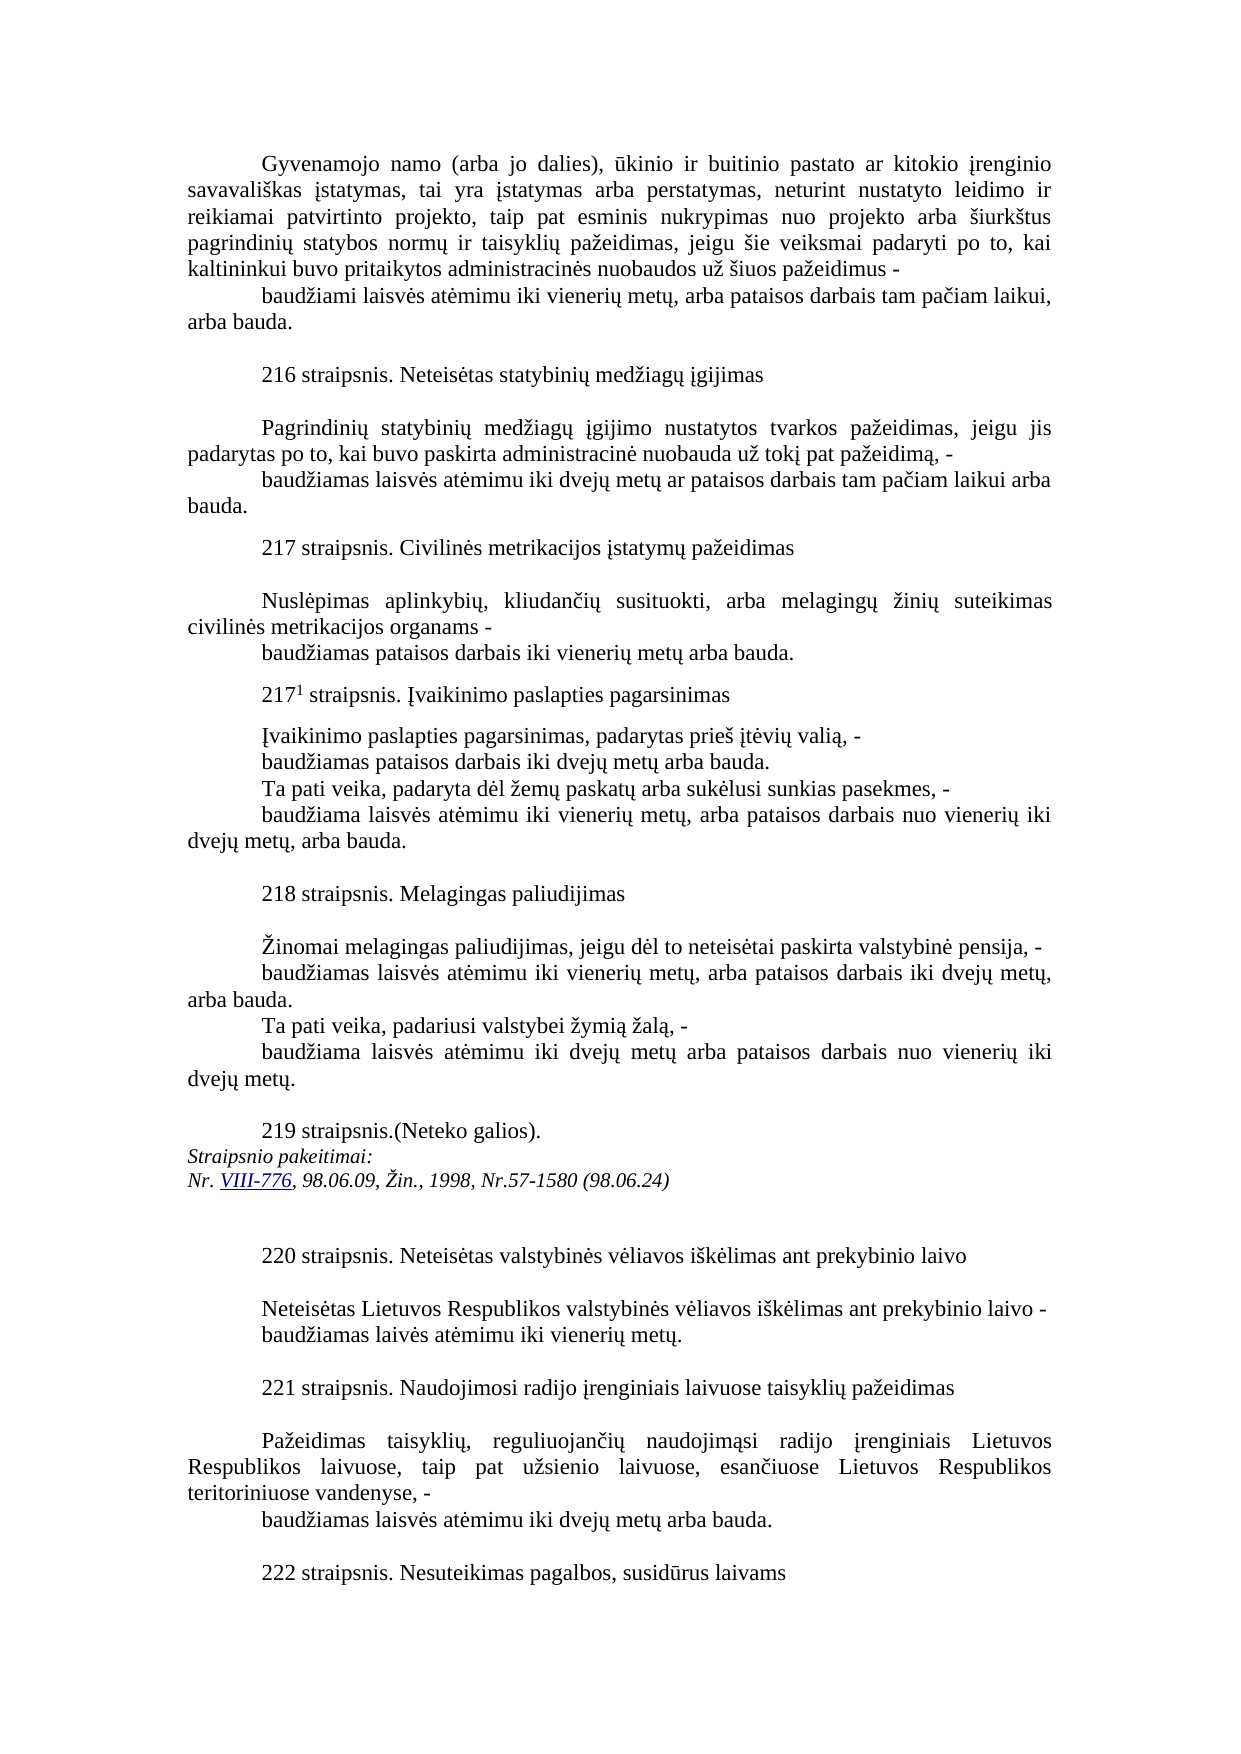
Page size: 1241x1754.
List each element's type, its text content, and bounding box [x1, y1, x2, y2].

text 220 straipsnis. Neteisėtas valstybinės vėliavos iškėlimas ant prekybinio laivo [261, 1242, 1053, 1269]
text 219 straipsnis.(Neteko galios). [206, 1117, 1053, 1144]
text Įvaikinimo paslapties pagarsinimas, padarytas prieš įtėvių valią, - [187, 722, 1053, 748]
text Gyvenamojo namo (arba jo dalies), ūkinio ir buitinio pastato ar kitokio įrenginio savavališkas įstatymas, tai yra įstatymas arba perstatymas, neturint nustatyto leidimo ir reikiamai patvirtinto projekto, taip pat esminis nukrypimas nuo projekto arba šiurkštus pagrindinių statybos normų ir taisyklių pažeidimas, jeigu šie veiksmai padaryti po to, kai kaltininkui buvo pritaikytos administracinės nuobaudos už šiuos pažeidimus - [187, 150, 1053, 282]
text 218 straipsnis. Melagingas paliudijimas [205, 880, 1053, 907]
text Nr. VIII-776, 98.06.09, Žin., 1998, Nr.57-1580 (98.06.24) [187, 1168, 1053, 1192]
text baudžiamas pataisos darbais iki dvejų metų arba bauda. [187, 748, 1053, 775]
text Pagrindinių statybinių medžiagų įgijimo nustatytos tvarkos pažeidimas, jeigu jis padarytas po to, kai buvo paskirta administracinė nuobauda už tokį pat pažeidimą, - [187, 413, 1053, 466]
text 217 straipsnis. Civilinės metrikacijos įstatymų pažeidimas [261, 534, 1053, 560]
text Ta pati veika, padariusi valstybei žymią žalą, - [205, 1012, 1053, 1038]
text Neteisėtas Lietuvos Respublikos valstybinės vėliavos iškėlimas ant prekybinio laivo - [187, 1295, 1053, 1321]
text baudžiami laisvės atėmimu iki vienerių metų, arba pataisos darbais tam pačiam laikui, arba bauda. [187, 282, 1053, 334]
text Nuslėpimas aplinkybių, kliudančių susituokti, arba melagingų žinių suteikimas civilinės metrikacijos organams - [187, 587, 1053, 639]
text 2171 straipsnis. Įvaikinimo paslapties pagarsinimas [187, 681, 1053, 707]
text baudžiamas laisvės atėmimu iki dvejų metų arba bauda. [207, 1506, 1053, 1532]
text 221 straipsnis. Naudojimosi radijo įrenginiais laivuose taisyklių pažeidimas [261, 1374, 1053, 1400]
text 216 straipsnis. Neteisėtas statybinių medžiagų įgijimas [206, 361, 1053, 387]
text baudžiama laisvės atėmimu iki vienerių metų, arba pataisos darbais nuo vienerių iki dvejų metų, arba bauda. [187, 801, 1053, 854]
text 222 straipsnis. Nesuteikimas pagalbos, susidūrus laivams [205, 1558, 1053, 1585]
text Straipsnio pakeitimai: [187, 1144, 1053, 1168]
text Pažeidimas taisyklių, reguliuojančių naudojimąsi radijo įrenginiais Lietuvos Respublikos laivuose, taip pat užsienio laivuose, esančiuose Lietuvos Respublikos teritoriniuose vandenyse, - [187, 1427, 1053, 1506]
text Žinomai melagingas paliudijimas, jeigu dėl to neteisėtai paskirta valstybinė pensija, - [187, 933, 1053, 959]
text baudžiamas laisvės atėmimu iki vienerių metų, arba pataisos darbais iki dvejų metų, arba bauda. [187, 959, 1053, 1012]
text Ta pati veika, padaryta dėl žemų paskatų arba sukėlusi sunkias pasekmes, - [187, 775, 1053, 801]
text baudžiamas laivės atėmimu iki vienerių metų. [206, 1321, 1053, 1348]
text baudžiama laisvės atėmimu iki dvejų metų arba pataisos darbais nuo vienerių iki dvejų metų. [187, 1038, 1053, 1091]
text baudžiamas laisvės atėmimu iki dvejų metų ar pataisos darbais tam pačiam laikui arba bauda. [187, 466, 1053, 519]
text baudžiamas pataisos darbais iki vienerių metų arba bauda. [187, 639, 1053, 666]
